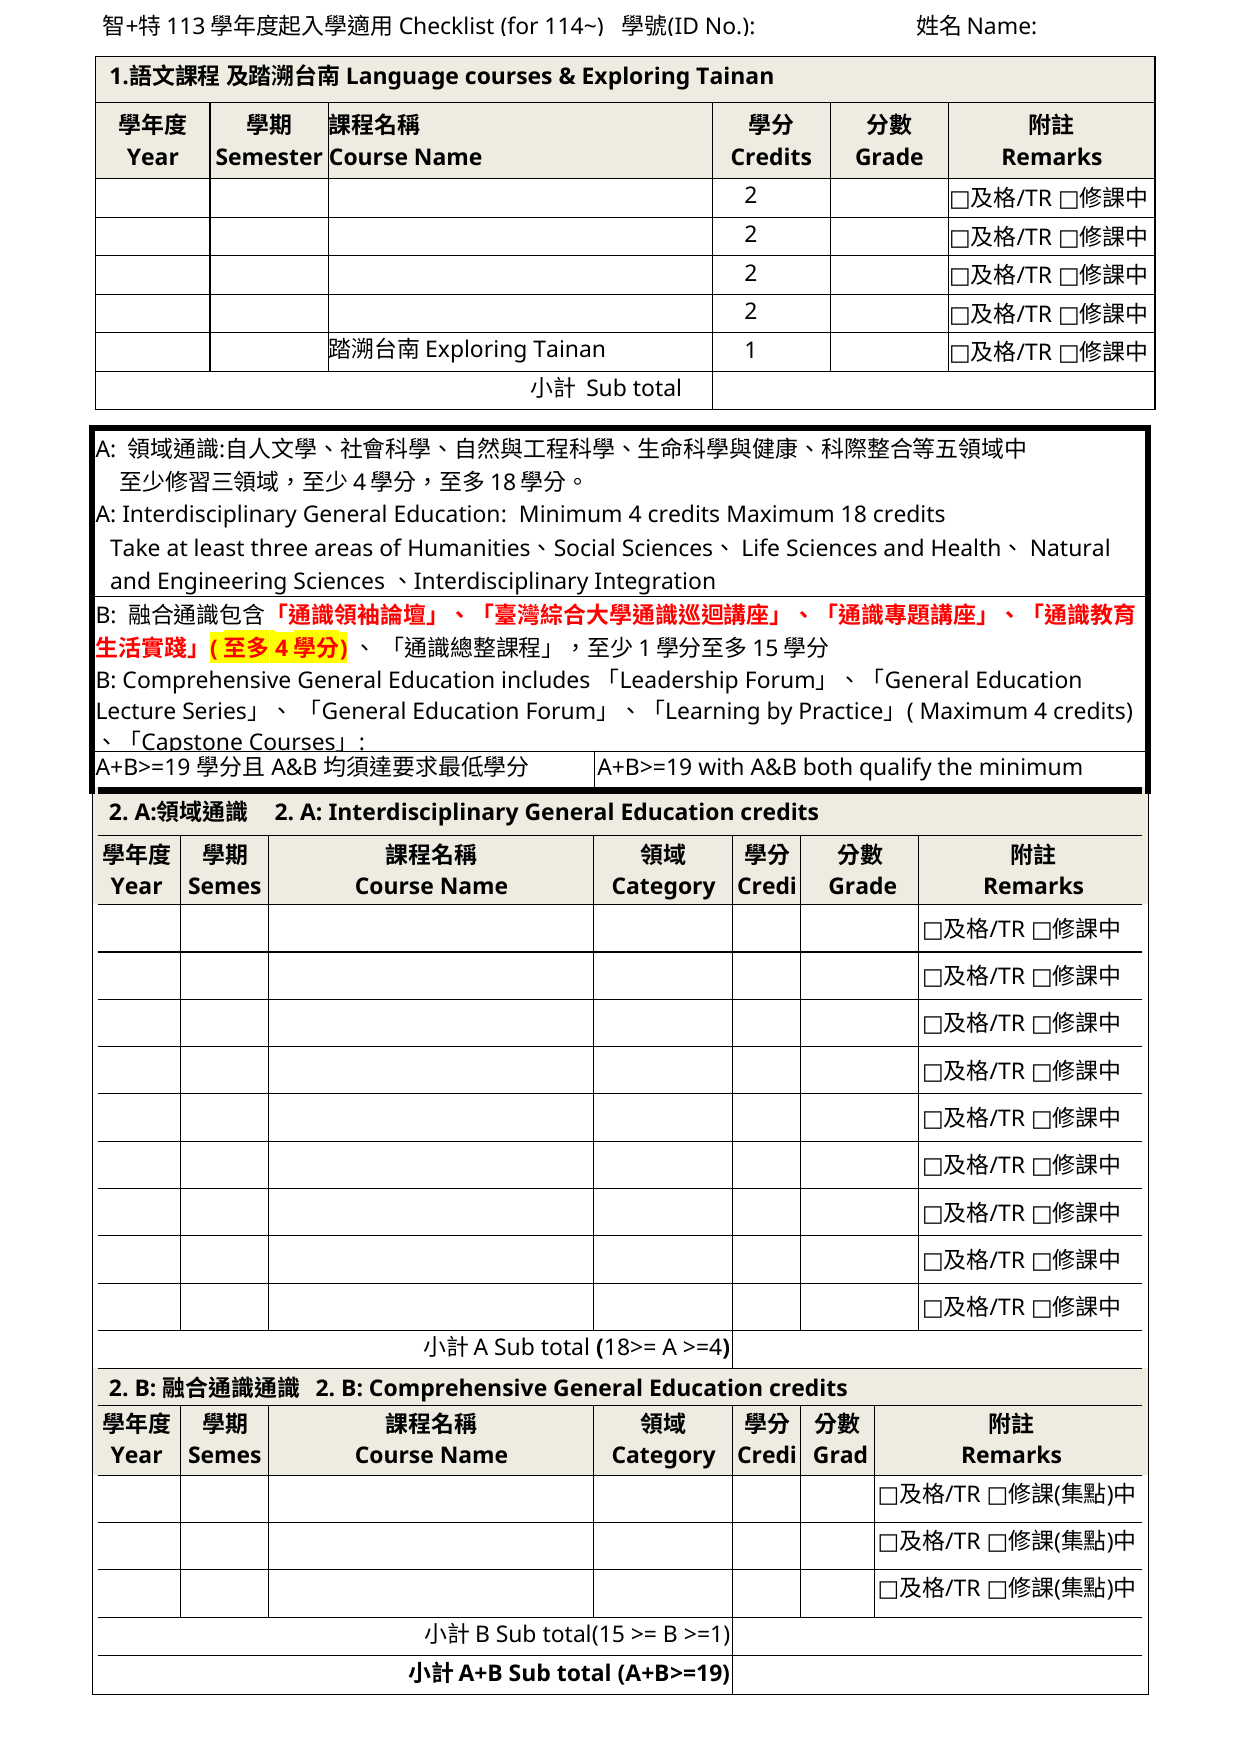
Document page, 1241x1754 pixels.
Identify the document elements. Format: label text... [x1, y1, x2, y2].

table_cell [93, 904, 180, 951]
table_cell [96, 218, 209, 255]
table_cell [713, 372, 1154, 409]
table_cell 1 [713, 333, 830, 371]
table_cell 學期 Semester [211, 103, 328, 178]
table_cell [594, 1236, 732, 1282]
table_cell 學年度 Year [93, 835, 180, 904]
table_cell 學分 Credits [713, 103, 830, 178]
table_cell [93, 1283, 180, 1330]
table_cell B: 融合通識包含「通識領袖論壇」、「臺灣綜合大學通識巡迴講座」、「通識專題講座」、「通識教育生活實踐」( 至多 4 學分) 、 「通識總整課程」，至少1學分至多15學分 B: Comprehensive General Education includes 「Leadership Forum」、「General Education Lecture Series」、 「General Education Forum」、「Learning by Practice」( Maximum 4 credits) 、「Capstone Courses」: Minimum 1 credits Maximum 15 credits [95, 663, 1145, 751]
table_cell A+B>=19 with A&B both qualify the minimum credits. [595, 752, 1145, 787]
table_cell [801, 1047, 918, 1093]
table_cell 課程名稱 Course Name [269, 1406, 593, 1475]
table_cell [831, 256, 948, 294]
table_cell [733, 1047, 800, 1093]
table_cell [93, 999, 180, 1046]
table_cell [733, 1000, 800, 1046]
table_cell [96, 295, 209, 332]
table_cell [211, 218, 328, 255]
table_cell 附註 Remarks [875, 1405, 1148, 1475]
table_cell [96, 256, 209, 294]
table_cell [96, 333, 209, 371]
table_cell [93, 1141, 180, 1188]
table_cell [93, 1188, 180, 1235]
table_header A: 領域通識:自人文學、社會科學、自然與工程科學、生命科學與健康、科際整合等五領域中 至少修習三領域，至少4學分，至多18學分。 A: Interdisciplinary General Education: Minimum 4 credits Maximum 18 credits Take at least three areas of Humanities、Social Sciences、 Life Sciences and Health、 Natural and Engineering Sciences 、Interdisciplinary Integration [95, 498, 1145, 596]
table_cell [733, 1189, 800, 1235]
table_cell [801, 1476, 874, 1522]
table_cell [329, 295, 712, 332]
table_cell [329, 256, 712, 294]
table_cell 學年度 Year [96, 103, 209, 178]
table_cell [269, 1570, 593, 1617]
table_cell [269, 1047, 593, 1093]
table_cell [93, 1235, 180, 1282]
table_cell [733, 1655, 1148, 1694]
table_cell □及格/TR □修課中 [949, 256, 1154, 294]
table_cell [594, 905, 732, 951]
table_cell [181, 1142, 268, 1188]
table_cell □及格/TR □修課中 [949, 218, 1154, 255]
table_cell 2. B: 融合通識通識 2. B: Comprehensive General Education credits [93, 1368, 1148, 1405]
table_cell [329, 179, 712, 217]
table_cell [181, 1236, 268, 1282]
table_cell 學期 Semester [181, 1406, 268, 1475]
table_cell □及格/TR □修課中 [919, 999, 1148, 1046]
table_cell [181, 1047, 268, 1093]
table_cell [93, 1522, 180, 1569]
table_cell □及格/TR □修課中 [949, 179, 1154, 217]
table_cell [269, 953, 593, 999]
table_cell □及格/TR □修課中 [919, 904, 1148, 951]
table_cell [801, 1094, 918, 1141]
table_cell 2 [713, 295, 830, 332]
table_cell [181, 1570, 268, 1617]
table_cell [211, 179, 328, 217]
table_cell [93, 1475, 180, 1522]
table_cell [594, 1476, 732, 1522]
table_cell □及格/TR □修課中 [919, 1093, 1148, 1141]
table_cell 小計A Sub total (18>= A >=4) [93, 1330, 732, 1368]
table_cell [93, 1093, 180, 1141]
table_cell A+B>=19 學分且 A&B 均須達要求最低學分 [95, 752, 594, 787]
table_cell [733, 1523, 800, 1569]
table_cell 2 [713, 256, 830, 294]
table_cell [801, 1000, 918, 1046]
table_cell [733, 1476, 800, 1522]
table_cell [733, 1236, 800, 1282]
table_cell □及格/TR □修課(集點)中 [875, 1475, 1148, 1522]
table_cell [831, 295, 948, 332]
table_cell [801, 1523, 874, 1569]
table_cell 附註 Remarks [919, 835, 1148, 904]
table_cell [733, 1330, 1148, 1368]
table_cell [594, 1047, 732, 1093]
table_cell [733, 1094, 800, 1141]
table_cell [181, 1523, 268, 1569]
table_cell [93, 1569, 180, 1617]
table_cell [269, 1523, 593, 1569]
table_cell 小計 Sub total [96, 372, 712, 409]
table_cell □及格/TR □修課(集點)中 [875, 1569, 1148, 1617]
table_cell [831, 333, 948, 371]
table_cell [801, 1142, 918, 1188]
table_cell □及格/TR □修課中 [919, 951, 1148, 999]
table_cell [269, 905, 593, 951]
table_cell 課程名稱 Course Name [329, 103, 712, 178]
table_cell [211, 295, 328, 332]
table_cell [96, 179, 209, 217]
table_cell [594, 1284, 732, 1330]
table_cell 附註 Remarks [949, 103, 1154, 178]
table_cell [594, 1523, 732, 1569]
table_cell [181, 1094, 268, 1141]
table_cell 2 [713, 218, 830, 255]
table_cell 分數 Grade [831, 103, 948, 178]
table_cell [181, 1284, 268, 1330]
table_cell [594, 1094, 732, 1141]
table_cell [801, 1236, 918, 1282]
table_cell □及格/TR □修課(集點)中 [875, 1522, 1148, 1569]
table_cell [594, 1142, 732, 1188]
table_cell [733, 1617, 1148, 1655]
table_cell [801, 1570, 874, 1617]
table_cell [269, 1284, 593, 1330]
table_cell [733, 1142, 800, 1188]
table_cell [733, 905, 800, 951]
table_cell [181, 1476, 268, 1522]
table_cell 2 [713, 179, 830, 217]
text 智+特113學年度起入學適用 Checklist (for 114~) 學號(ID No.): 姓名Name: [102, 8, 1201, 36]
table_cell [831, 218, 948, 255]
table_cell [594, 1189, 732, 1235]
table_cell [211, 333, 328, 371]
table_cell [801, 1189, 918, 1235]
table_cell [181, 905, 268, 951]
table_cell □及格/TR □修課中 [919, 1141, 1148, 1188]
table_cell □及格/TR □修課中 [919, 1046, 1148, 1093]
table_cell □及格/TR □修課中 [919, 1283, 1148, 1330]
table_cell □及格/TR □修課中 [919, 1188, 1148, 1235]
table_cell [733, 1284, 800, 1330]
table_cell [269, 1000, 593, 1046]
table_cell 學年度 Year [93, 1405, 180, 1475]
table_cell [211, 256, 328, 294]
table_cell [93, 1046, 180, 1093]
table_cell 分數 Grade [801, 836, 918, 904]
table_cell [269, 1236, 593, 1282]
table_cell [181, 1000, 268, 1046]
table_cell 踏溯台南Exploring Tainan [329, 333, 712, 371]
table_cell [181, 1189, 268, 1235]
table_cell 學分 Credits [733, 1406, 800, 1475]
table_cell 2. A:領域通識 2. A: Interdisciplinary General Education credits [93, 787, 1148, 835]
table_cell [93, 951, 180, 999]
table_cell [329, 218, 712, 255]
table_cell [269, 1094, 593, 1141]
table_cell 小計B Sub total(15 >= B >=1) [93, 1617, 732, 1655]
table_cell [594, 1000, 732, 1046]
table_cell [733, 1570, 800, 1617]
table_cell [801, 1284, 918, 1330]
table_cell □及格/TR □修課中 [949, 295, 1154, 332]
table_cell 小計A+B Sub total (A+B>=19) [93, 1655, 732, 1694]
table_cell 學期 Semester [181, 836, 268, 904]
table_cell [733, 953, 800, 999]
table_cell 領域 Category [594, 836, 732, 904]
table_cell [269, 1476, 593, 1522]
table_cell □及格/TR □修課中 [949, 333, 1154, 371]
table_cell [801, 905, 918, 951]
table_cell [801, 953, 918, 999]
table_cell [181, 953, 268, 999]
table_cell 分數 Grade [801, 1406, 874, 1475]
table_cell 學分 Credits [733, 836, 800, 904]
table_cell [594, 953, 732, 999]
table_cell [269, 1189, 593, 1235]
table_cell [594, 1570, 732, 1617]
table_cell [831, 179, 948, 217]
table_cell 課程名稱 Course Name [269, 836, 593, 904]
table_header 1.語文課程 及踏溯台南 Language courses & Exploring Tainan [96, 57, 1154, 102]
table_cell [269, 1142, 593, 1188]
table_cell 領域 Category [594, 1406, 732, 1475]
table_cell □及格/TR □修課中 [919, 1235, 1148, 1282]
